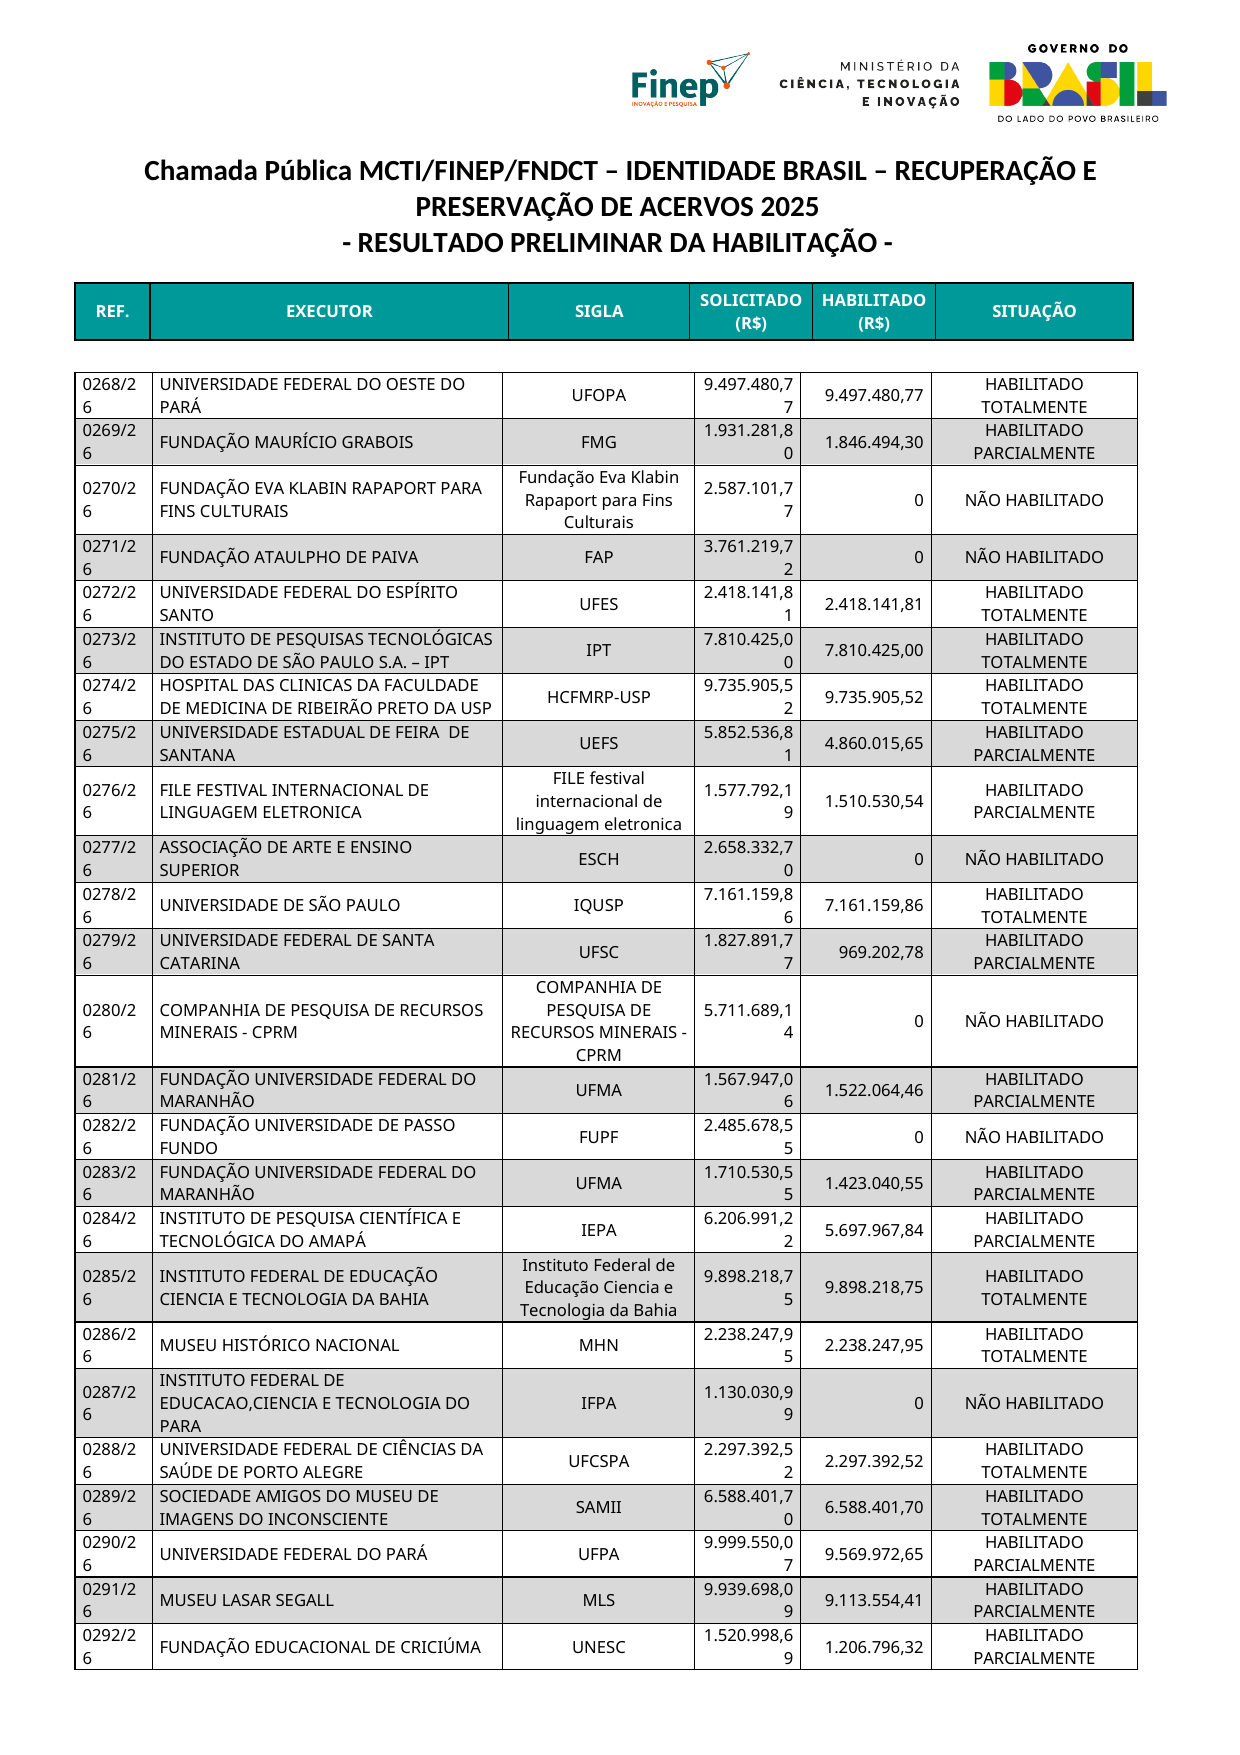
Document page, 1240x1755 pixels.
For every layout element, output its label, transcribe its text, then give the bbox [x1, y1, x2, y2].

table_cell 7.810.425,00 [695, 628, 800, 673]
table_cell INSTITUTO DE PESQUISAS TECNOLÓGICAS DO ESTADO DE SÃO PAULO S.A. – IPT [153, 628, 502, 673]
table_cell FUPF [503, 1114, 694, 1159]
table_cell HABILITADO TOTALMENTE [932, 883, 1137, 928]
table_cell FMG [503, 419, 694, 464]
table_cell 1.567.947,06 [695, 1068, 800, 1113]
table_cell IPT [503, 628, 694, 673]
table_cell MUSEU HISTÓRICO NACIONAL [153, 1323, 502, 1368]
table_cell 1.931.281,80 [695, 419, 800, 464]
table_cell 5.711.689,14 [695, 976, 800, 1066]
table_cell UFPA [503, 1531, 694, 1576]
table_cell HOSPITAL DAS CLINICAS DA FACULDADE DE MEDICINA DE RIBEIRÃO PRETO DA USP [153, 674, 502, 719]
table_cell 2.418.141,81 [801, 581, 931, 627]
table_cell 969.202,78 [801, 929, 931, 974]
table_cell HABILITADO TOTALMENTE [932, 373, 1137, 418]
table_cell HABILITADO PARCIALMENTE [932, 1160, 1137, 1206]
table_cell 1.510.530,54 [801, 767, 931, 835]
table_cell 9.569.972,65 [801, 1531, 931, 1576]
table_cell UFES [503, 581, 694, 627]
table_cell 1.522.064,46 [801, 1068, 931, 1113]
table_cell INSTITUTO DE PESQUISA CIENTÍFICA E TECNOLÓGICA DO AMAPÁ [153, 1207, 502, 1252]
table_cell 0287/26 [76, 1369, 152, 1437]
table_cell 0 [801, 466, 931, 534]
table_cell HCFMRP-USP [503, 674, 694, 719]
table_cell FUNDAÇÃO EVA KLABIN RAPAPORT PARA FINS CULTURAIS [153, 466, 502, 534]
table_cell 1.130.030,99 [695, 1369, 800, 1437]
table_cell HABILITADO PARCIALMENTE [932, 929, 1137, 974]
table_cell FUNDAÇÃO MAURÍCIO GRABOIS [153, 419, 502, 464]
table_cell UNIVERSIDADE FEDERAL DO OESTE DO PARÁ [153, 373, 502, 418]
table_cell 4.860.015,65 [801, 721, 931, 766]
table_cell HABILITADO PARCIALMENTE [932, 721, 1137, 766]
table_cell FUNDAÇÃO UNIVERSIDADE FEDERAL DO MARANHÃO [153, 1160, 502, 1206]
table_cell 9.735.905,52 [695, 674, 800, 719]
table_cell 1.423.040,55 [801, 1160, 931, 1206]
table_cell 9.999.550,07 [695, 1531, 800, 1576]
table_cell SAMII [503, 1485, 694, 1530]
table_cell ESCH [503, 836, 694, 882]
table_cell 0 [801, 836, 931, 882]
table_cell INSTITUTO FEDERAL DE EDUCAÇÃO CIENCIA E TECNOLOGIA DA BAHIA [153, 1253, 502, 1321]
table_cell IFPA [503, 1369, 694, 1437]
table_cell 0271/26 [76, 535, 152, 580]
table_cell MLS [503, 1578, 694, 1623]
table_cell NÃO HABILITADO [932, 1114, 1137, 1159]
table_cell 0 [801, 535, 931, 580]
table_cell HABILITADO PARCIALMENTE [932, 1531, 1137, 1576]
table_cell UNIVERSIDADE FEDERAL DE CIÊNCIAS DA SAÚDE DE PORTO ALEGRE [153, 1438, 502, 1483]
table_cell 0292/26 [76, 1624, 152, 1669]
table_cell 0273/26 [76, 628, 152, 673]
table_cell 0 [801, 1369, 931, 1437]
table_cell MHN [503, 1323, 694, 1368]
table_cell 5.697.967,84 [801, 1207, 931, 1252]
table_cell 2.297.392,52 [695, 1438, 800, 1483]
table_cell HABILITADO PARCIALMENTE [932, 1578, 1137, 1623]
table_cell NÃO HABILITADO [932, 976, 1137, 1066]
table_cell 2.418.141,81 [695, 581, 800, 627]
table_cell FUNDAÇÃO UNIVERSIDADE DE PASSO FUNDO [153, 1114, 502, 1159]
table_cell Fundação Eva Klabin Rapaport para Fins Culturais [503, 466, 694, 534]
table_cell HABILITADO TOTALMENTE [932, 1485, 1137, 1530]
table_cell 9.898.218,75 [695, 1253, 800, 1321]
table_cell 0 [801, 976, 931, 1066]
table_cell 0289/26 [76, 1485, 152, 1530]
table_cell HABILITADO TOTALMENTE [932, 581, 1137, 627]
table_cell 7.161.159,86 [801, 883, 931, 928]
table_cell COMPANHIA DE PESQUISA DE RECURSOS MINERAIS - CPRM [153, 976, 502, 1066]
table_cell 0288/26 [76, 1438, 152, 1483]
table_cell IEPA [503, 1207, 694, 1252]
table_cell FUNDAÇÃO ATAULPHO DE PAIVA [153, 535, 502, 580]
table_cell ASSOCIAÇÃO DE ARTE E ENSINO SUPERIOR [153, 836, 502, 882]
table_cell HABILITADO PARCIALMENTE [932, 1207, 1137, 1252]
table_cell MUSEU LASAR SEGALL [153, 1578, 502, 1623]
table_cell 1.577.792,19 [695, 767, 800, 835]
table_cell 0282/26 [76, 1114, 152, 1159]
table_cell 7.810.425,00 [801, 628, 931, 673]
table_cell 0277/26 [76, 836, 152, 882]
table_cell NÃO HABILITADO [932, 1369, 1137, 1437]
table_cell HABILITADO TOTALMENTE [932, 1253, 1137, 1321]
table_cell UNIVERSIDADE FEDERAL DO ESPÍRITO SANTO [153, 581, 502, 627]
table_cell 9.735.905,52 [801, 674, 931, 719]
table_cell FUNDAÇÃO UNIVERSIDADE FEDERAL DO MARANHÃO [153, 1068, 502, 1113]
table_cell HABILITADO TOTALMENTE [932, 628, 1137, 673]
table_cell HABILITADO PARCIALMENTE [932, 1068, 1137, 1113]
table_cell NÃO HABILITADO [932, 535, 1137, 580]
table_cell UEFS [503, 721, 694, 766]
table_cell 0279/26 [76, 929, 152, 974]
table_cell 9.497.480,77 [695, 373, 800, 418]
table_cell 0290/26 [76, 1531, 152, 1576]
table_cell HABILITADO PARCIALMENTE [932, 767, 1137, 835]
table_cell HABILITADO TOTALMENTE [932, 674, 1137, 719]
table_cell 6.206.991,22 [695, 1207, 800, 1252]
table_cell FILE FESTIVAL INTERNACIONAL DE LINGUAGEM ELETRONICA [153, 767, 502, 835]
table_cell UFOPA [503, 373, 694, 418]
table_cell 0272/26 [76, 581, 152, 627]
table_cell 9.497.480,77 [801, 373, 931, 418]
table_cell 1.827.891,77 [695, 929, 800, 974]
table_cell INSTITUTO FEDERAL DE EDUCACAO,CIENCIA E TECNOLOGIA DO PARA [153, 1369, 502, 1437]
table_cell 0285/26 [76, 1253, 152, 1321]
table_cell 0 [801, 1114, 931, 1159]
table_cell UFSC [503, 929, 694, 974]
table_cell Instituto Federal de Educação Ciencia e Tecnologia da Bahia [503, 1253, 694, 1321]
table_cell 0275/26 [76, 721, 152, 766]
table_cell 9.898.218,75 [801, 1253, 931, 1321]
table_cell FUNDAÇÃO EDUCACIONAL DE CRICIÚMA [153, 1624, 502, 1669]
table_cell 0283/26 [76, 1160, 152, 1206]
table_cell 6.588.401,70 [695, 1485, 800, 1530]
table_cell 2.297.392,52 [801, 1438, 931, 1483]
table_cell UNIVERSIDADE FEDERAL DE SANTA CATARINA [153, 929, 502, 974]
table_cell UFMA [503, 1160, 694, 1206]
table_cell 3.761.219,72 [695, 535, 800, 580]
table_cell UFCSPA [503, 1438, 694, 1483]
table_cell 1.710.530,55 [695, 1160, 800, 1206]
table_cell IQUSP [503, 883, 694, 928]
table_cell 9.939.698,09 [695, 1578, 800, 1623]
table_cell 0276/26 [76, 767, 152, 835]
table_cell 1.206.796,32 [801, 1624, 931, 1669]
table_cell HABILITADO PARCIALMENTE [932, 1624, 1137, 1669]
table_cell 0291/26 [76, 1578, 152, 1623]
table_cell 2.238.247,95 [801, 1323, 931, 1368]
table_cell FILE festival internacional de linguagem eletronica [503, 767, 694, 835]
table_cell FAP [503, 535, 694, 580]
table_cell HABILITADO TOTALMENTE [932, 1438, 1137, 1483]
table_cell 0270/26 [76, 466, 152, 534]
table_cell 2.238.247,95 [695, 1323, 800, 1368]
table_cell 0281/26 [76, 1068, 152, 1113]
table_cell 6.588.401,70 [801, 1485, 931, 1530]
table_cell 1.846.494,30 [801, 419, 931, 464]
table_cell 9.113.554,41 [801, 1578, 931, 1623]
table_cell UNIVERSIDADE ESTADUAL DE FEIRA DE SANTANA [153, 721, 502, 766]
table_cell SOCIEDADE AMIGOS DO MUSEU DE IMAGENS DO INCONSCIENTE [153, 1485, 502, 1530]
table_cell UNESC [503, 1624, 694, 1669]
table_cell 0278/26 [76, 883, 152, 928]
table_cell HABILITADO PARCIALMENTE [932, 419, 1137, 464]
table_cell 1.520.998,69 [695, 1624, 800, 1669]
table_cell UNIVERSIDADE FEDERAL DO PARÁ [153, 1531, 502, 1576]
table_cell 0269/26 [76, 419, 152, 464]
table_cell 2.587.101,77 [695, 466, 800, 534]
table_cell UNIVERSIDADE DE SÃO PAULO [153, 883, 502, 928]
table_cell NÃO HABILITADO [932, 466, 1137, 534]
table_cell 0274/26 [76, 674, 152, 719]
table_cell COMPANHIA DE PESQUISA DE RECURSOS MINERAIS - CPRM [503, 976, 694, 1066]
table_cell 0284/26 [76, 1207, 152, 1252]
table_cell NÃO HABILITADO [932, 836, 1137, 882]
table_cell 0286/26 [76, 1323, 152, 1368]
table_cell 2.485.678,55 [695, 1114, 800, 1159]
table_cell 2.658.332,70 [695, 836, 800, 882]
table_cell 0268/26 [76, 373, 152, 418]
table_cell HABILITADO TOTALMENTE [932, 1323, 1137, 1368]
table_cell 7.161.159,86 [695, 883, 800, 928]
table_cell 0280/26 [76, 976, 152, 1066]
table_cell 5.852.536,81 [695, 721, 800, 766]
table_cell UFMA [503, 1068, 694, 1113]
